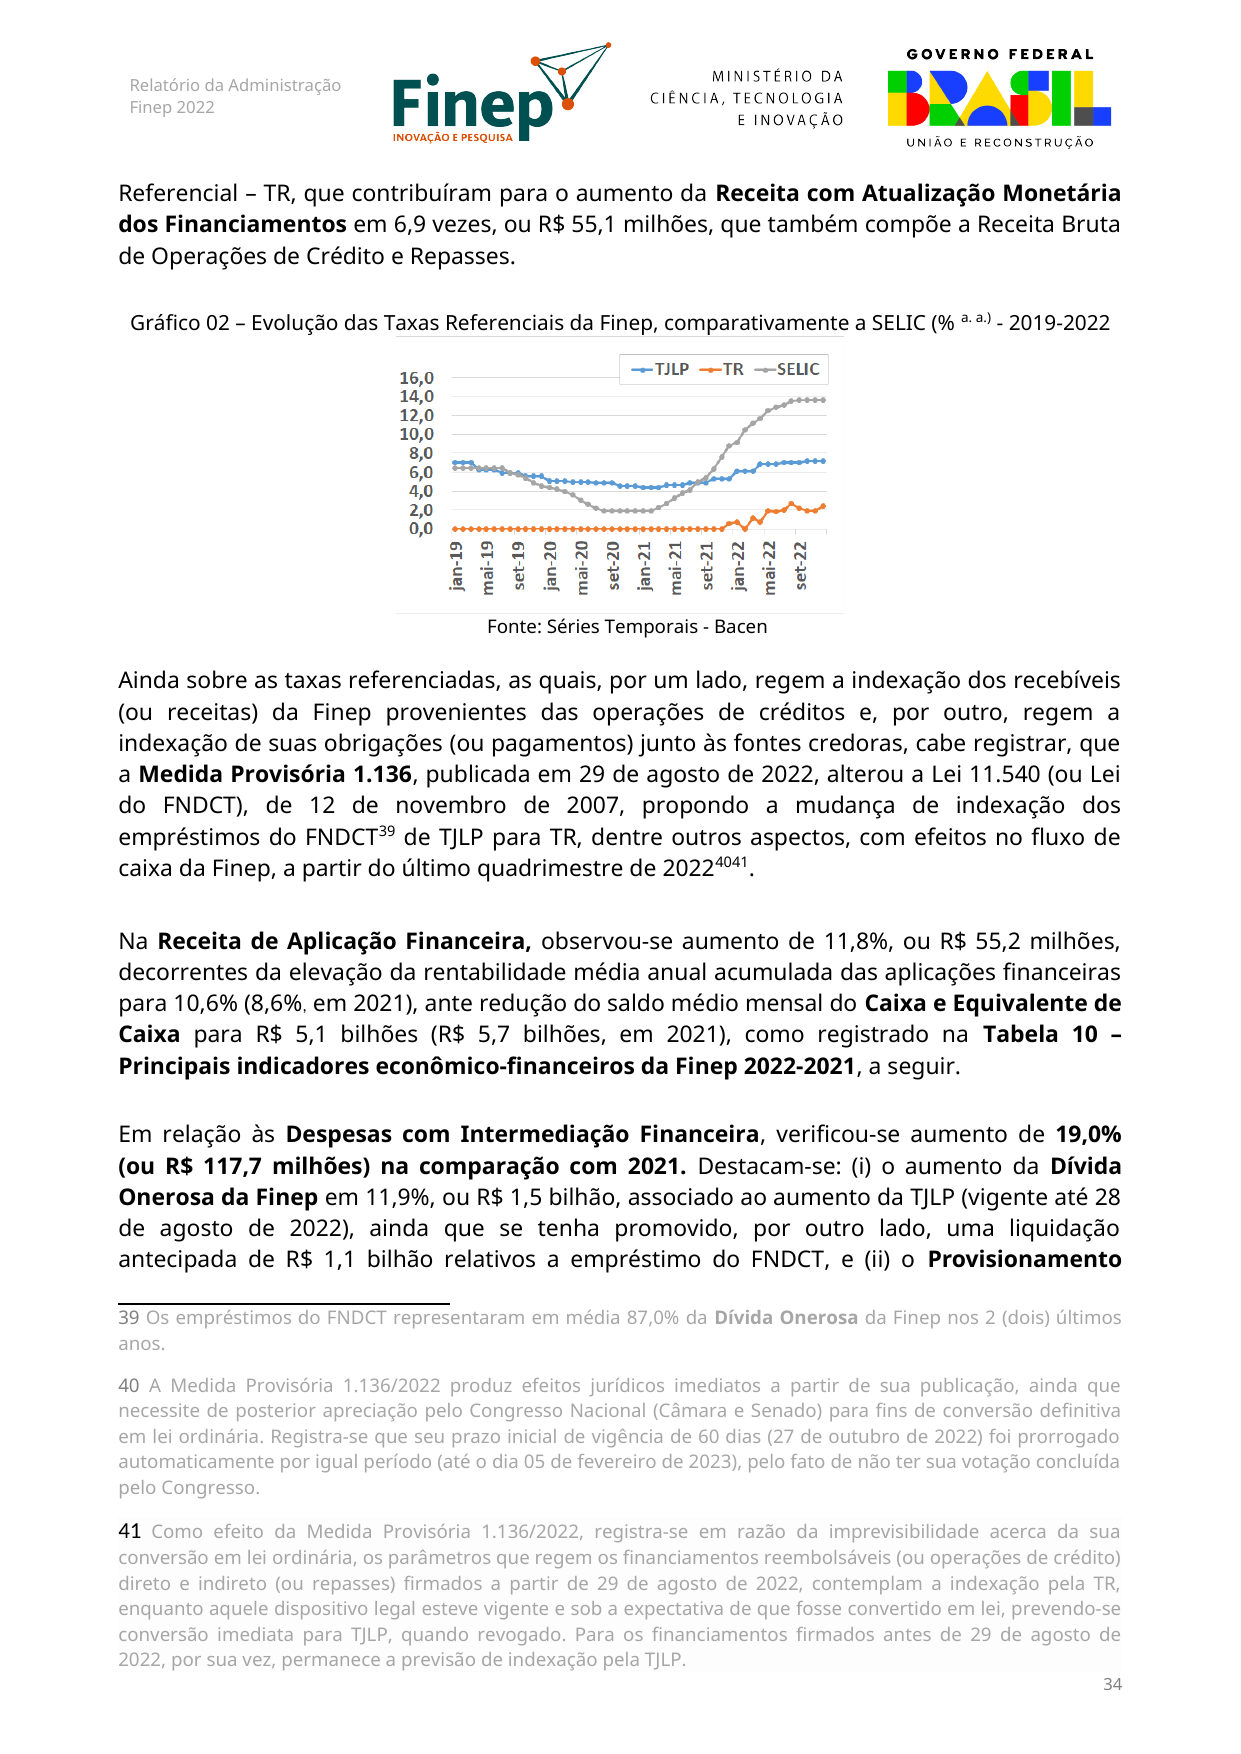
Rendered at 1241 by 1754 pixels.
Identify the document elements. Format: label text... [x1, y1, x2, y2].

text Ainda sobre as taxas referenciadas, as quais, por um lado, regem a indexação dos recebíveis (ou receitas) da Finep provenientes das operações de créditos e, por outro, regem a indexação de suas obrigações (ou pagamentos) junto às fontes credoras, cabe registrar, que a Medida Provisória 1.136, publicada em 29 de agosto de 2022, alterou a Lei 11.540 (ou Lei do FNDCT), de 12 de novembro de 2007, propondo a mudança de indexação dos empréstimos do FNDCT de TJLP para TR, dentre outros aspectos, com efeitos no fluxo de caixa da Finep, a partir do último quadrimestre de 2022. [118, 664, 1122, 883]
text Na Receita de Aplicação Financeira, observou-se aumento de 11,8%, ou R$ 55,2 milhões, decorrentes da elevação da rentabilidade média anual acumulada das aplicações financeiras para 10,6% (8,6%, em 2021), ante redução do saldo médio mensal do Caixa e Equivalente de Caixa para R$ 5,1 bilhões (R$ 5,7 bilhões, em 2021), como registrado na Tabela 10 – Principais indicadores econômico-financeiros da Finep 2022-2021, a seguir. [118, 924, 1122, 1081]
text Como efeito da Medida Provisória 1.136/2022, registra-se em razão da imprevisibilidade acerca da sua conversão em lei ordinária, os parâmetros que regem os financiamentos reembolsáveis (ou operações de crédito) direto e indireto (ou repasses) firmados a partir de 29 de agosto de 2022, contemplam a indexação pela TR, enquanto aquele dispositivo legal esteve vigente e sob a expectativa de que fosse convertido em lei, prevendo-se conversão imediata para TJLP, quando revogado. Para os financiamentos firmados antes de 29 de agosto de 2022, por sua vez, permanece a previsão de indexação pela TJLP. [118, 1517, 1122, 1672]
text Em relação às Despesas com Intermediação Financeira, verificou-se aumento de 19,0% (ou R$ 117,7 milhões) na comparação com 2021. Destacam-se: (i) o aumento da Dívida Onerosa da Finep em 11,9%, ou R$ 1,5 bilhão, associado ao aumento da TJLP (vigente até 28 de agosto de 2022), ainda que se tenha promovido, por outro lado, uma liquidação antecipada de R$ 1,1 bilhão relativos a empréstimo do FNDCT, e (ii) o Provisionamento [118, 1118, 1122, 1274]
text Gráfico 02 – Evolução das Taxas Referenciais da Finep, comparativamente a SELIC (% a. a.) - 2019-2022 [118, 308, 1122, 337]
picture [396, 336, 845, 614]
picture [393, 42, 1112, 149]
text Os empréstimos do FNDCT representaram em média 87,0% da Dívida Onerosa da Finep nos 2 (dois) últimos anos. [118, 1304, 1122, 1356]
text A Medida Provisória 1.136/2022 produz efeitos jurídicos imediatos a partir de sua publicação, ainda que necessite de posterior apreciação pelo Congresso Nacional (Câmara e Senado) para fins de conversão definitiva em lei ordinária. Registra-se que seu prazo inicial de vigência de 60 dias (27 de outubro de 2022) foi prorrogado automaticamente por igual período (até o dia 05 de fevereiro de 2023), pelo fato de não ter sua votação concluída pelo Congresso. [118, 1372, 1122, 1500]
text Fonte: Séries Temporais - Bacen [413, 614, 1122, 639]
text Referencial – TR, que contribuíram para o aumento da Receita com Atualização Monetária dos Financiamentos em 6,9 vezes, ou R$ 55,1 milhões, que também compõe a Receita Bruta de Operações de Crédito e Repasses. [118, 177, 1122, 271]
